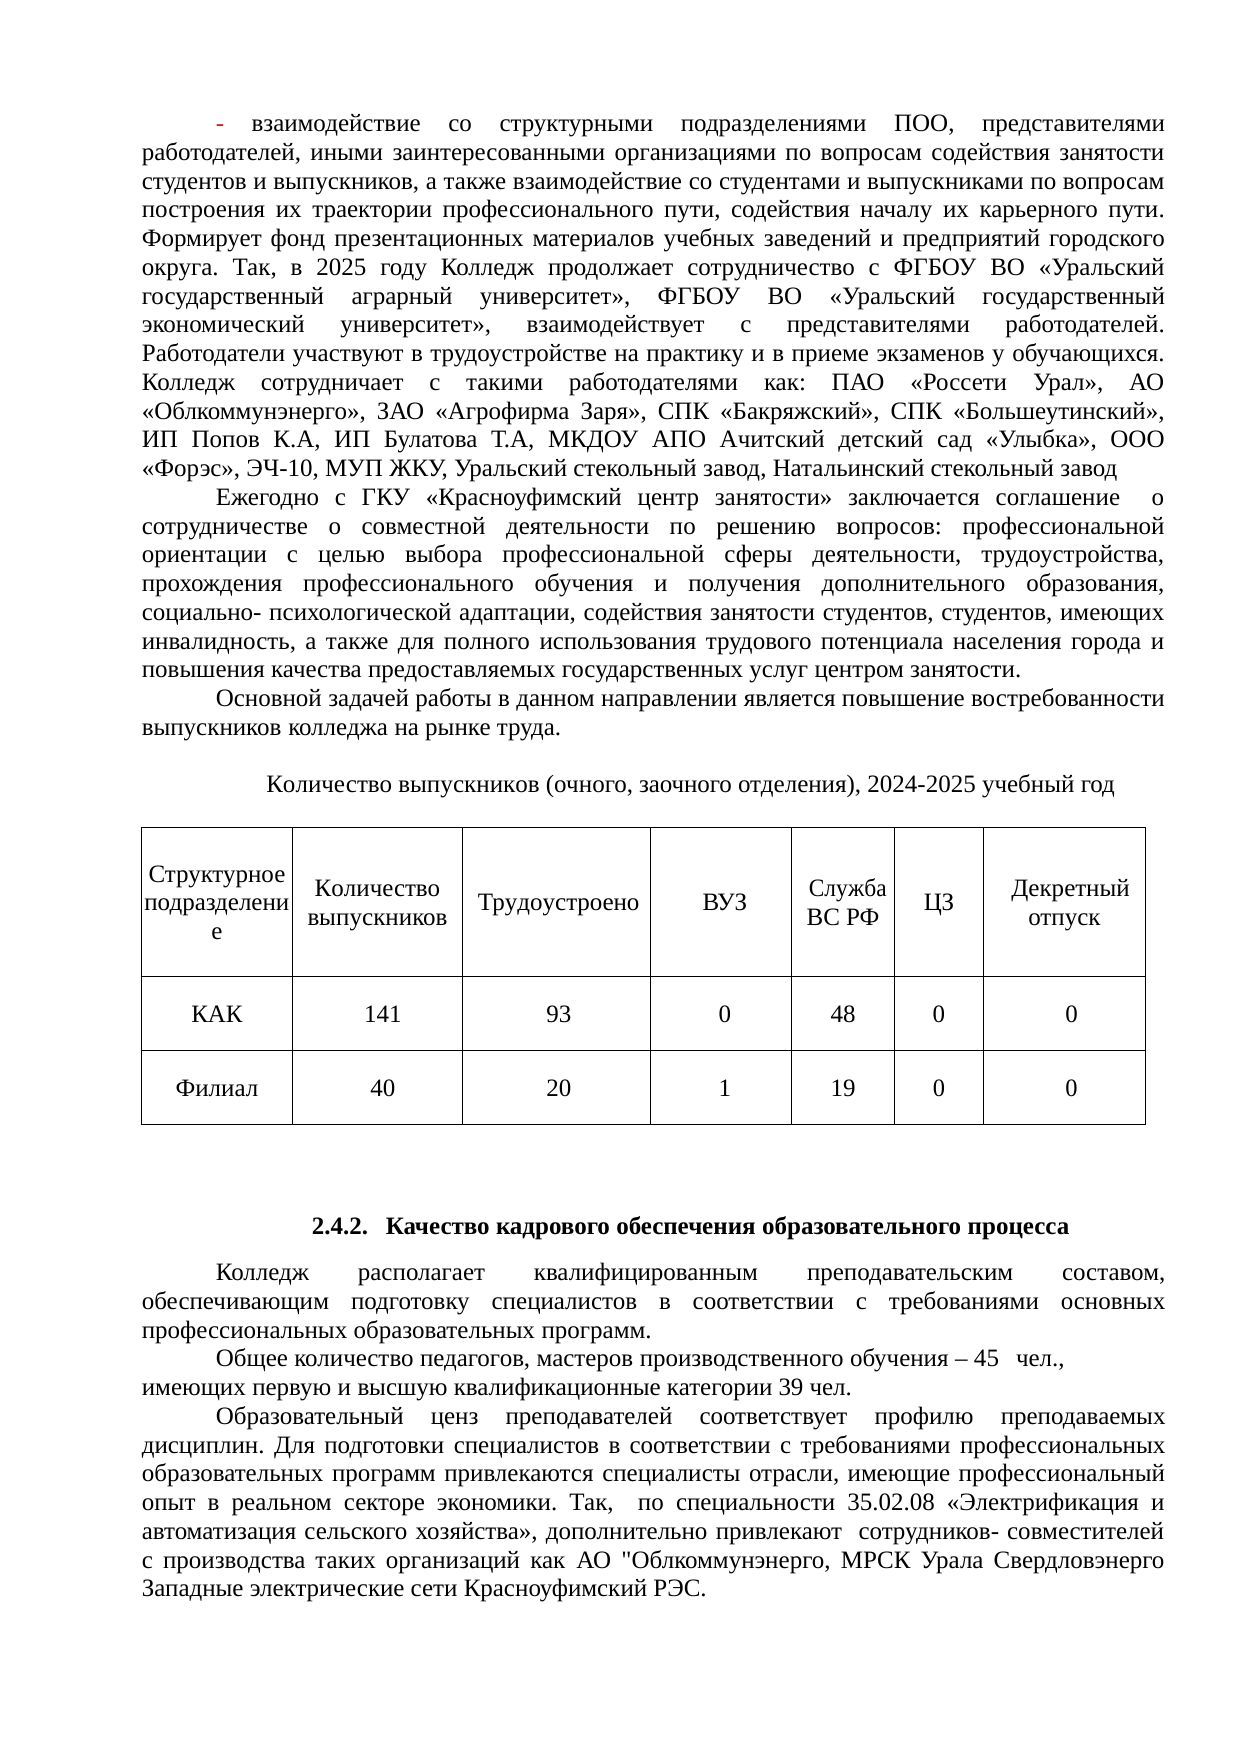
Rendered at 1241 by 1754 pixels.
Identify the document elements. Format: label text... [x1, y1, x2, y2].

table_cell 93 [463, 977, 650, 1050]
table_header Структурное подразделение [142, 828, 292, 976]
text Основной задачей работы в данном направлении является повышение востребованности выпускников колледжа на рынке труда. [142, 683, 1165, 741]
table_cell 19 [792, 1051, 894, 1124]
table_cell 40 [293, 1051, 462, 1124]
table_cell 0 [984, 1051, 1145, 1124]
text Колледж располагает квалифицированным преподавательским составом, обеспечивающим подготовку специалистов в соответствии с требованиями основных профессиональных образовательных программ. [142, 1257, 1165, 1343]
table_header Служба ВС РФ [792, 828, 894, 976]
table_header Количество выпускников [293, 828, 462, 976]
text Ежегодно с ГКУ «Красноуфимский центр занятости» заключается соглашение о сотрудничестве о совместной деятельности по решению вопросов: профессиональной ориентации с целью выбора профессиональной сферы деятельности, трудоустройства, прохождения профессионального обучения и получения дополнительного образования, социально- психологической адаптации, содействия занятости студентов, студентов, имеющих инвалидность, а также для полного использования трудового потенциала населения города и повышения качества предоставляемых государственных услуг центром занятости. [142, 482, 1165, 683]
table_cell 0 [895, 1051, 983, 1124]
table_cell КАК [142, 977, 292, 1050]
table_cell 1 [651, 1051, 791, 1124]
table_header Декретный отпуск [984, 828, 1145, 976]
table_header ВУЗ [651, 828, 791, 976]
text Образовательный ценз преподавателей соответствует профилю преподаваемых дисциплин. Для подготовки специалистов в соответствии с требованиями профессиональных образовательных программ привлекаются специалисты отрасли, имеющие профессиональный опыт в реальном секторе экономики. Так, по специальности 35.02.08 «Электрификация и автоматизация сельского хозяйства», дополнительно привлекают сотрудников- совместителей с производства таких организаций как АО "Облкоммунэнерго, МРСК Урала Свердловэнерго Западные электрические сети Красноуфимский РЭС. [142, 1401, 1165, 1602]
table_cell 0 [651, 977, 791, 1050]
text Количество выпускников (очного, заочного отделения), 2024-2025 учебный год [142, 769, 1165, 798]
subtitle Качество кадрового обеспечения образовательного процесса [142, 1211, 1165, 1239]
table_cell 0 [984, 977, 1145, 1050]
table_cell 141 [293, 977, 462, 1050]
table_cell 48 [792, 977, 894, 1050]
text - взаимодействие со структурными подразделениями ПОО, представителями работодателей, иными заинтересованными организациями по вопросам содействия занятости студентов и выпускников, а также взаимодействие со студентами и выпускниками по вопросам построения их траектории профессионального пути, содействия началу их карьерного пути. Формирует фонд презентационных материалов учебных заведений и предприятий городского округа. Так, в 2025 году Колледж продолжает сотрудничество с ФГБОУ ВО «Уральский государственный аграрный университет», ФГБОУ ВО «Уральский государственный экономический университет», взаимодействует с представителями работодателей. Работодатели участвуют в трудоустройстве на практику и в приеме экзаменов у обучающихся. Колледж сотрудничает с такими работодателями как: ПАО «Россети Урал», АО «Облкоммунэнерго», ЗАО «Агрофирма Заря», СПК «Бакряжский», СПК «Большеутинский», ИП Попов К.А, ИП Булатова Т.А, МКДОУ АПО Ачитский детский сад «Улыбка», ООО «Форэс», ЭЧ-10, МУП ЖКУ, Уральский стекольный завод, Натальинский стекольный завод [142, 108, 1165, 482]
table_header ЦЗ [895, 828, 983, 976]
table_cell 20 [463, 1051, 650, 1124]
table_cell 0 [895, 977, 983, 1050]
table_cell Филиал [142, 1051, 292, 1124]
text Общее количество педагогов, мастеров производственного обучения – 45 чел., имеющих первую и высшую квалификационные категории 39 чел. [142, 1343, 1165, 1401]
table_header Трудоустроено [463, 828, 650, 976]
